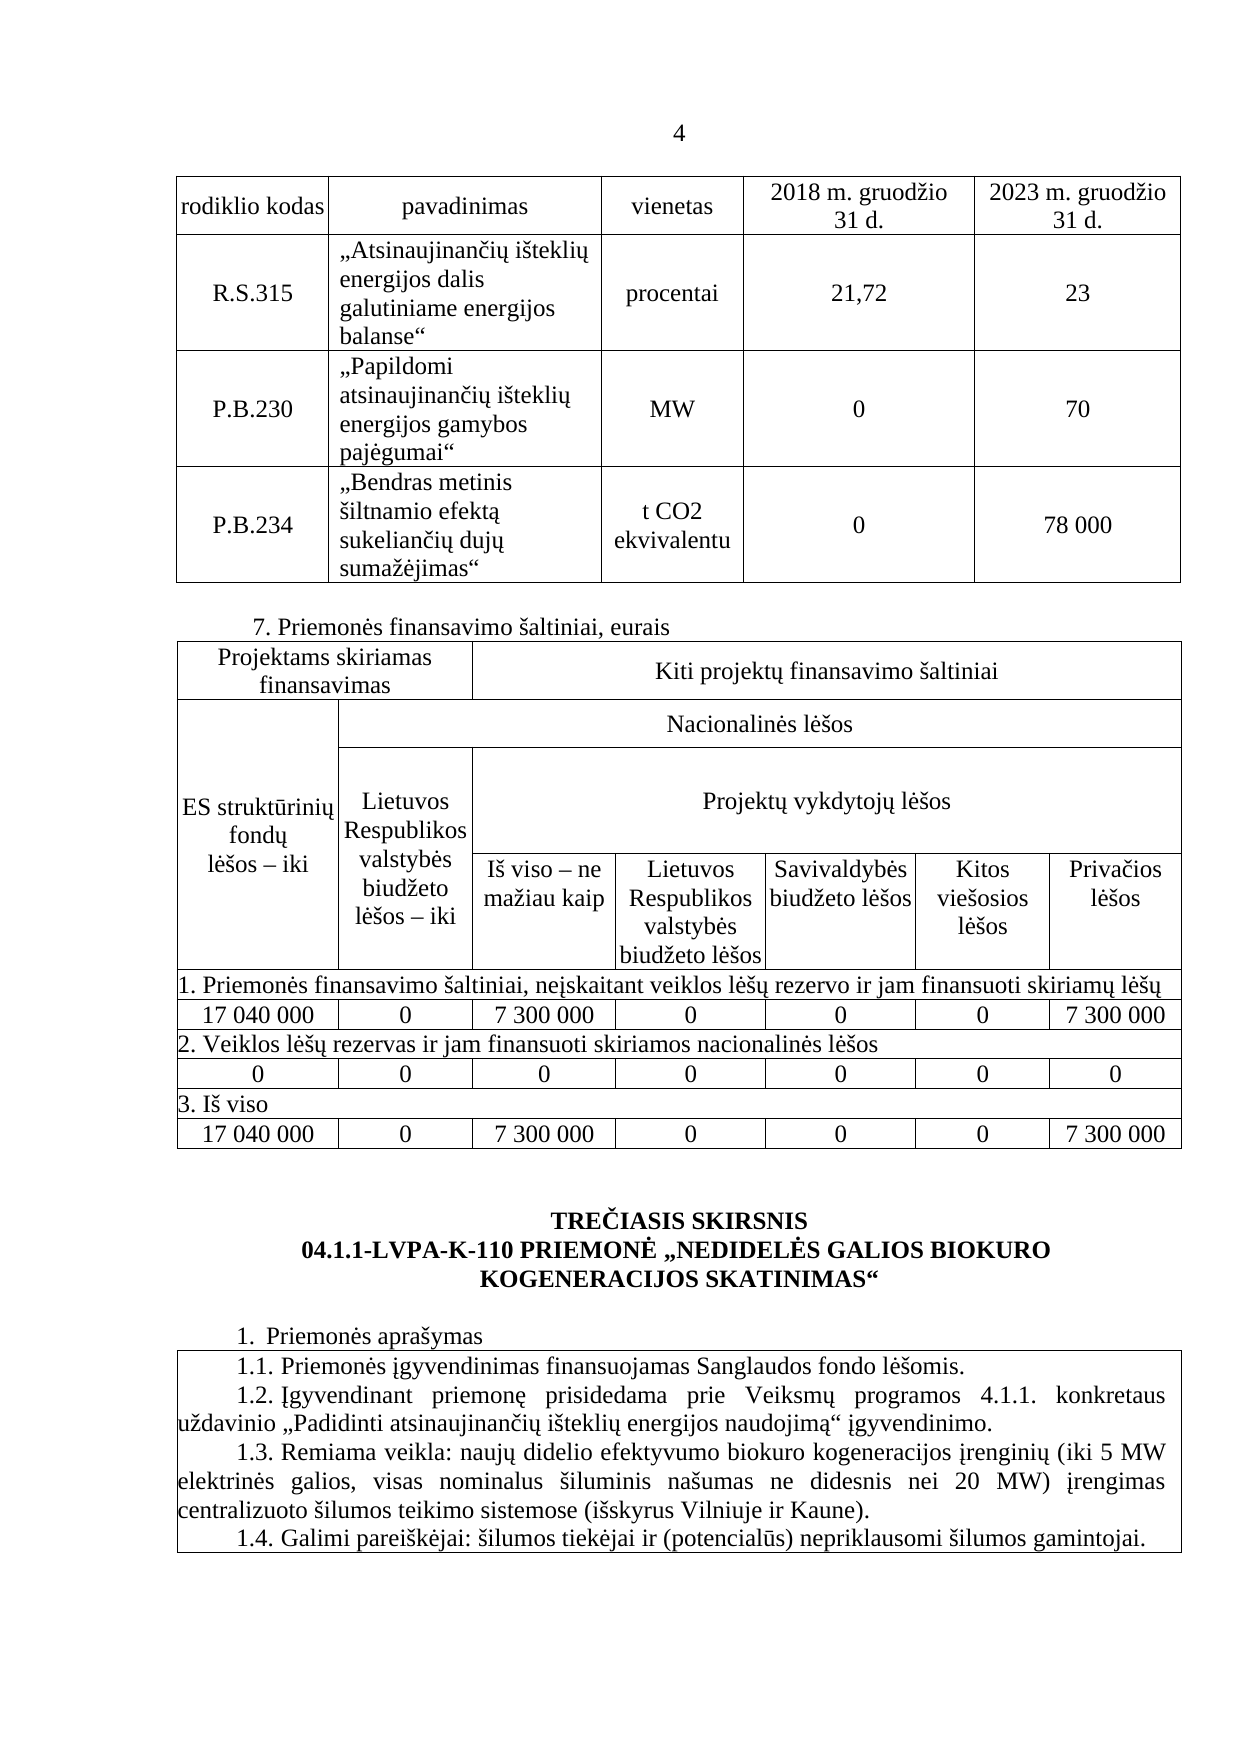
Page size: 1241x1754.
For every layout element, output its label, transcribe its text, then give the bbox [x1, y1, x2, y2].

table_cell 78 000 [975, 467, 1180, 582]
table_cell 17 040 000 [178, 1119, 338, 1148]
table_cell 0 [766, 1059, 915, 1088]
table_cell 0 [339, 1119, 472, 1148]
table_cell 0 [744, 351, 974, 466]
table_cell 0 [916, 1059, 1049, 1088]
table_cell 0 [616, 1000, 765, 1028]
table_header 2023 m. gruodžio 31 d. [975, 177, 1180, 234]
table_cell Privačios lėšos [1050, 854, 1181, 969]
table_cell P.B.234 [177, 467, 328, 582]
table_cell 0 [766, 1119, 915, 1148]
table_cell 0 [178, 1059, 338, 1088]
table_cell 7 300 000 [473, 1119, 615, 1148]
table_cell 21,72 [744, 235, 974, 350]
table_cell 7 300 000 [473, 1000, 615, 1028]
table_cell P.B.230 [177, 351, 328, 466]
table_header Projektams skiriamas finansavimas [178, 642, 472, 699]
table_cell Lietuvos Respublikos valstybės biudžeto lėšos [616, 854, 765, 969]
table_cell t CO2 ekvivalentu [602, 467, 743, 582]
table_cell Savivaldybės biudžeto lėšos [766, 854, 915, 969]
table_cell procentai [602, 235, 743, 350]
table_cell Nacionalinės lėšos [339, 700, 1181, 747]
table_cell 0 [339, 1000, 472, 1028]
table_cell „Papildomi atsinaujinančių išteklių energijos gamybos pajėgumai“ [329, 351, 601, 466]
table_cell 7 300 000 [1050, 1119, 1181, 1148]
table_cell ES struktūrinių fondų lėšos – iki [178, 700, 338, 969]
table_cell „Bendras metinis šiltnamio efektą sukeliančių dujų sumažėjimas“ [329, 467, 601, 582]
table_cell 0 [339, 1059, 472, 1088]
table_cell 0 [916, 1119, 1049, 1148]
table_cell 0 [616, 1119, 765, 1148]
table_header pavadinimas [329, 177, 601, 234]
table_header 1.1. Priemonės įgyvendinimas finansuojamas Sanglaudos fondo lėšomis. 1.2. Įgyvendinant priemonę prisidedama prie Veiksmų programos 4.1.1. konkretaus uždavinio „Padidinti atsinaujinančių išteklių energijos naudojimą“ įgyvendinimo. 1.3. Remiama veikla: naujų didelio efektyvumo biokuro kogeneracijos įrenginių (iki 5 MW elektrinės galios, visas nominalus šiluminis našumas ne didesnis nei 20 MW) įrengimas centralizuoto šilumos teikimo sistemose (išskyrus Vilniuje ir Kaune). 1.4. Galimi pareiškėjai: šilumos tiekėjai ir (potencialūs) nepriklausomi šilumos gamintojai. [178, 1351, 1181, 1552]
table_cell Kitos viešosios lėšos [916, 854, 1049, 969]
table_cell 0 [616, 1059, 765, 1088]
table_cell Projektų vykdytojų lėšos [473, 748, 1181, 853]
table_cell 1. Priemonės finansavimo šaltiniai, neįskaitant veiklos lėšų rezervo ir jam finansuoti skiriamų lėšų [178, 970, 1181, 999]
table_cell 0 [473, 1059, 615, 1088]
table_header vienetas [602, 177, 743, 234]
table_cell Iš viso – ne mažiau kaip [473, 854, 615, 969]
table_cell 7 300 000 [1050, 1000, 1181, 1028]
table_cell 3. Iš viso [178, 1089, 1181, 1118]
table_cell Lietuvos Respublikos valstybės biudžeto lėšos – iki [339, 748, 472, 969]
table_cell 0 [1050, 1059, 1181, 1088]
table_cell 0 [744, 467, 974, 582]
table_cell 23 [975, 235, 1180, 350]
table_cell 0 [766, 1000, 915, 1028]
table_cell R.S.315 [177, 235, 328, 350]
text KOGENERACIJOS SKATINIMAS“ [177, 1264, 1181, 1292]
table_cell 2. Veiklos lėšų rezervas ir jam finansuoti skiriamos nacionalinės lėšos [178, 1030, 1181, 1058]
table_cell 0 [916, 1000, 1049, 1028]
text 1. Priemonės aprašymas [177, 1321, 1181, 1350]
text 04.1.1-LVPA-K-110 PRIEMONĖ „NEDIDELĖS GALIOS BIOKURO [177, 1235, 1181, 1264]
table_cell „Atsinaujinančių išteklių energijos dalis galutiniame energijos balanse“ [329, 235, 601, 350]
table_header rodiklio kodas [177, 177, 328, 234]
table_cell MW [602, 351, 743, 466]
table_header Kiti projektų finansavimo šaltiniai [473, 642, 1181, 699]
table_cell 70 [975, 351, 1180, 466]
table_header 2018 m. gruodžio 31 d. [744, 177, 974, 234]
table_cell 17 040 000 [178, 1000, 338, 1028]
text TREČIASIS SKIRSNIS [177, 1206, 1181, 1235]
text 7. Priemonės finansavimo šaltiniai, eurais [177, 612, 1152, 641]
